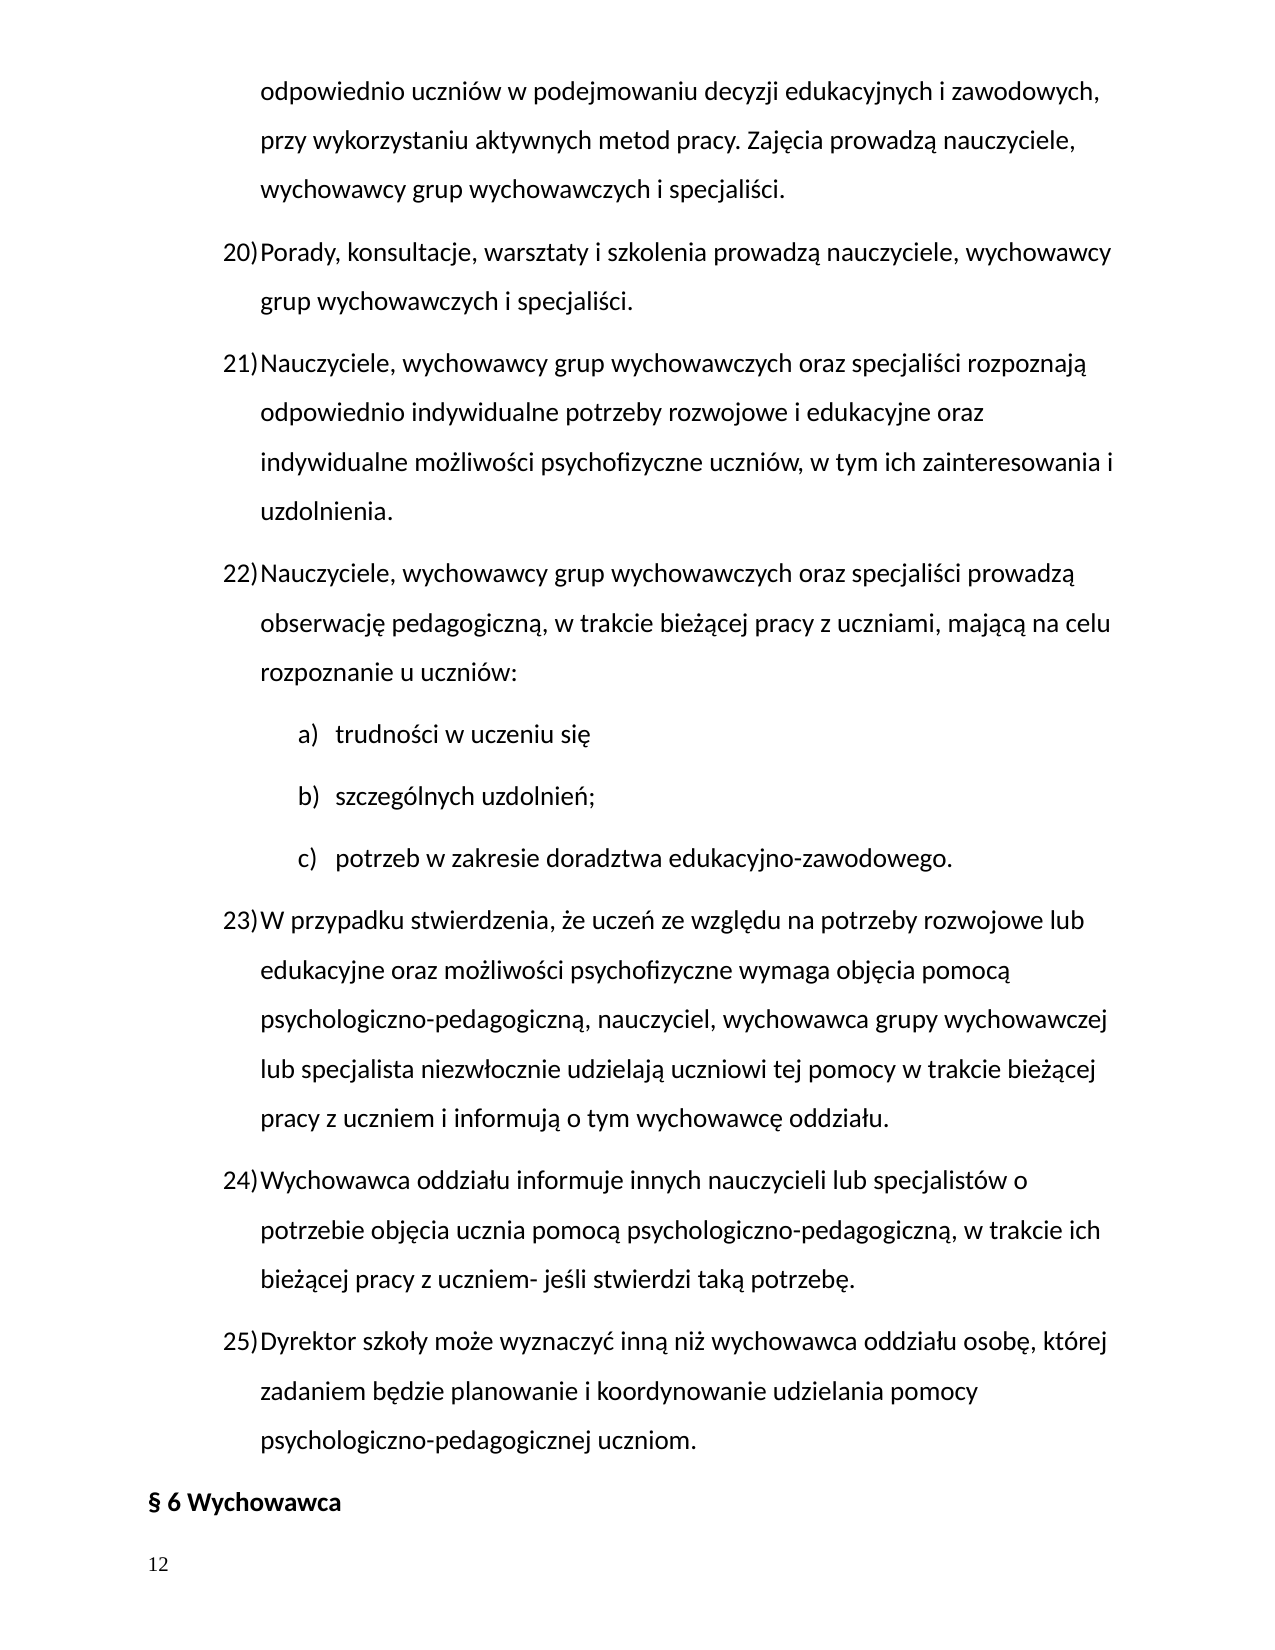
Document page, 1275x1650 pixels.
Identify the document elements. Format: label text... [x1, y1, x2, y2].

list Porady, konsultacje, warsztaty i szkolenia prowadzą nauczyciele, wychowawcy grup wychowawczych i specjaliści. [223, 235, 1137, 317]
list trudności w uczeniu się [298, 717, 1137, 751]
list Nauczyciele, wychowawcy grup wychowawczych oraz specjaliści rozpoznają odpowiednio indywidualne potrzeby rozwojowe i edukacyjne oraz indywidualne możliwości psychofizyczne uczniów, w tym ich zainteresowania i uzdolnienia. [223, 346, 1137, 528]
text § 6 Wychowawca [148, 1485, 1137, 1518]
list odpowiednio uczniów w podejmowaniu decyzji edukacyjnych i zawodowych, przy wykorzystaniu aktywnych metod pracy. Zajęcia prowadzą nauczyciele, wychowawcy grup wychowawczych i specjaliści. [223, 74, 1137, 206]
list Dyrektor szkoły może wyznaczyć inną niż wychowawca oddziału osobę, której zadaniem będzie planowanie i koordynowanie udzielania pomocy psychologiczno-pedagogicznej uczniom. [223, 1324, 1137, 1456]
list Nauczyciele, wychowawcy grup wychowawczych oraz specjaliści prowadzą obserwację pedagogiczną, w trakcie bieżącej pracy z uczniami, mającą na celu rozpoznanie u uczniów: [223, 557, 1137, 688]
list potrzeb w zakresie doradztwa edukacyjno-zawodowego. [298, 841, 1137, 874]
list Wychowawca oddziału informuje innych nauczycieli lub specjalistów o potrzebie objęcia ucznia pomocą psychologiczno-pedagogiczną, w trakcie ich bieżącej pracy z uczniem- jeśli stwierdzi taką potrzebę. [223, 1163, 1137, 1295]
list W przypadku stwierdzenia, że uczeń ze względu na potrzeby rozwojowe lub edukacyjne oraz możliwości psychofizyczne wymaga objęcia pomocą psychologiczno-pedagogiczną, nauczyciel, wychowawca grupy wychowawczej lub specjalista niezwłocznie udzielają uczniowi tej pomocy w trakcie bieżącej pracy z uczniem i informują o tym wychowawcę oddziału. [223, 903, 1137, 1134]
list szczególnych uzdolnień; [298, 779, 1137, 812]
